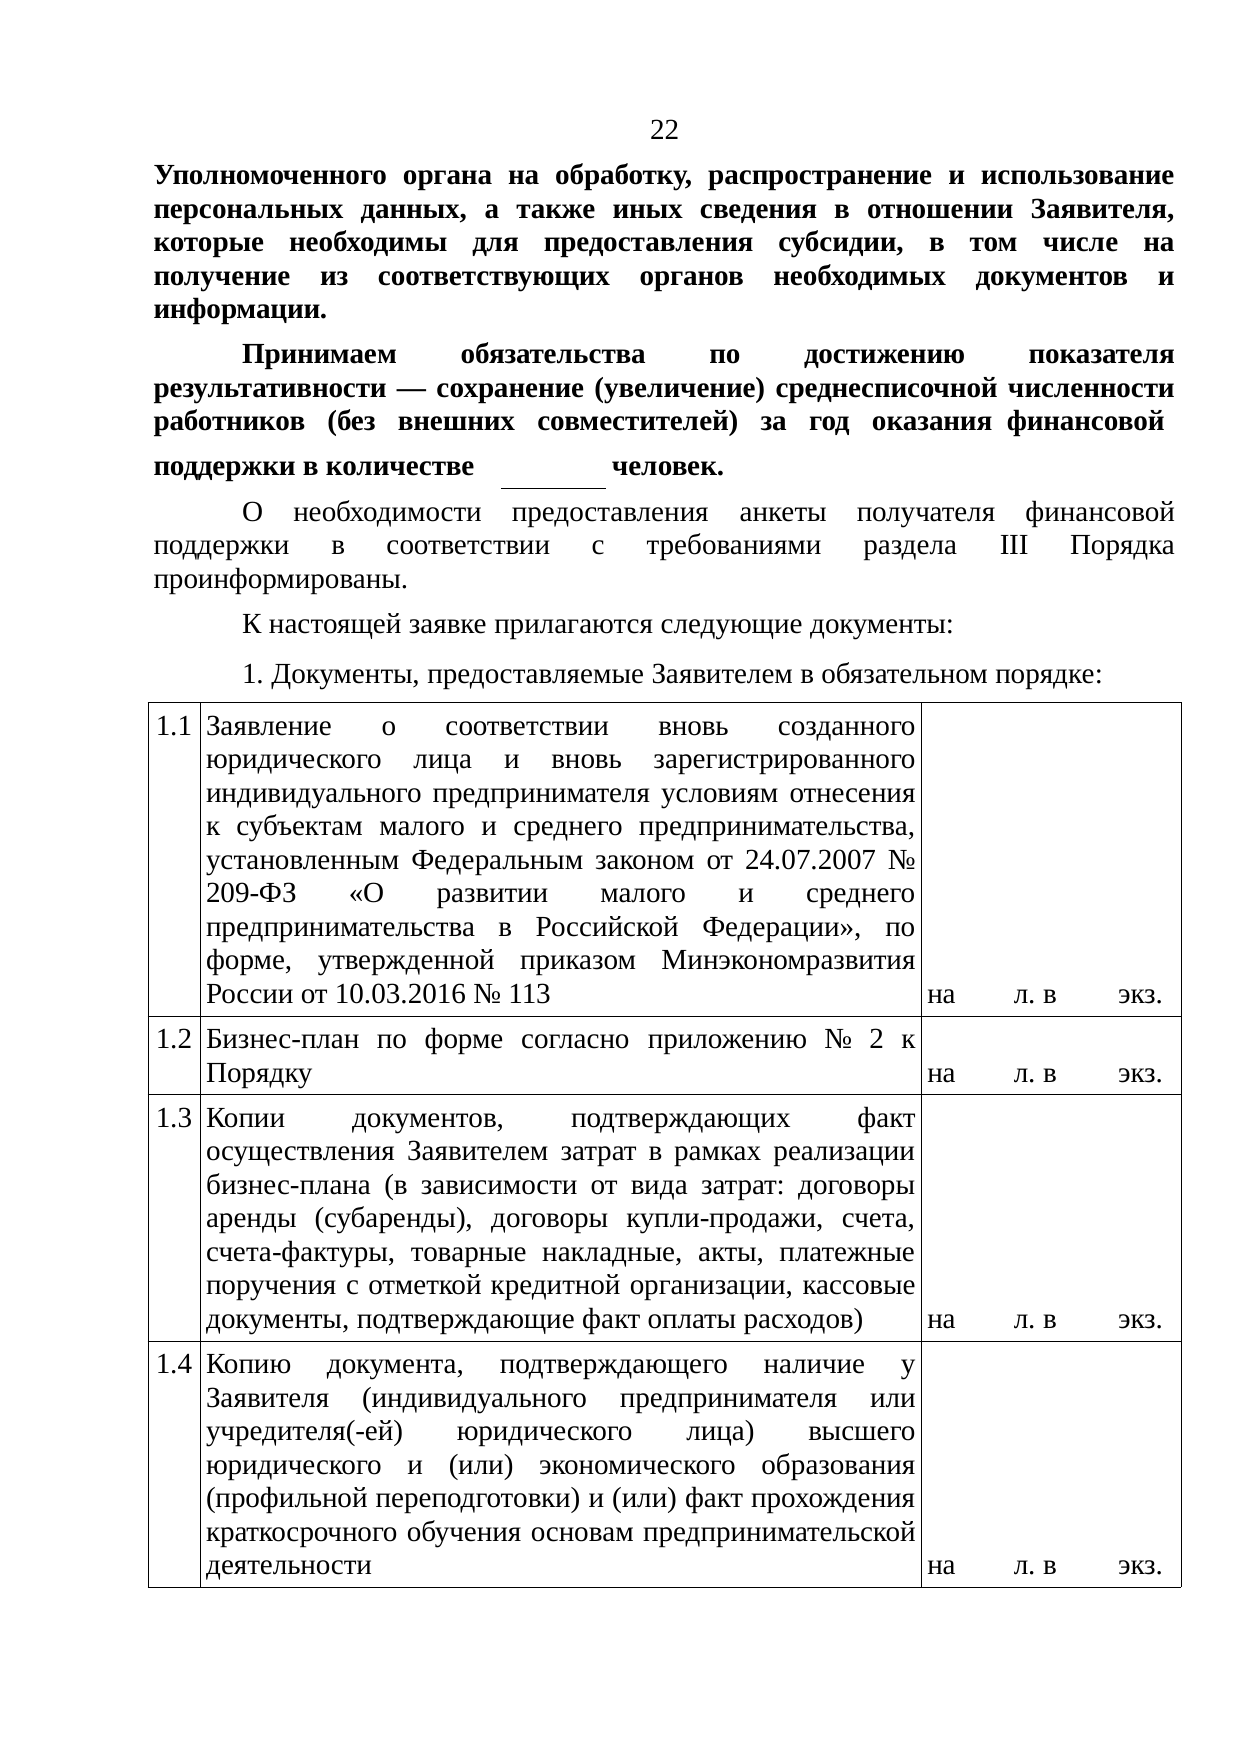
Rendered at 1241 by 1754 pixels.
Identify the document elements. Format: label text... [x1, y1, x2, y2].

table_cell 1.2 [149, 1017, 200, 1094]
table_cell экз. [1112, 703, 1181, 1016]
table_cell экз. [1112, 1017, 1181, 1094]
table_cell на [922, 1017, 964, 1094]
table_cell Копию документа, подтверждающего наличие у Заявителя (индивидуального предпринимателя или учредителя(-ей) юридического лица) высшего юридического и (или) экономического образования (профильной переподготовки) и (или) факт прохождения краткосрочного обучения основам предпринимательской деятельности [201, 1342, 921, 1587]
table_cell [964, 1095, 1007, 1341]
table_cell [1063, 1342, 1112, 1587]
table_cell Копии документов, подтверждающих факт осуществления Заявителем затрат в рамках реализации бизнес-плана (в зависимости от вида затрат: договоры аренды (субаренды), договоры купли-продажи, счета, счета-фактуры, товарные накладные, акты, платежные поручения с отметкой кредитной организации, кассовые документы, подтверждающие факт оплаты расходов) [201, 1095, 921, 1341]
table_cell [964, 1017, 1007, 1094]
table_cell на [922, 703, 964, 1016]
table_cell 1.1 [149, 703, 200, 1016]
table_cell [1063, 1095, 1112, 1341]
table_cell л. в [1007, 1017, 1063, 1094]
table_cell на [922, 1095, 964, 1341]
table_cell человек. [606, 443, 1181, 488]
table_cell экз. [1112, 1342, 1181, 1587]
table_cell л. в [1007, 1342, 1063, 1587]
table_cell Принимаем обязательства по достижению показателя результативности — сохранение (увеличение) среднесписочной численности работников (без внешних совместителей) за год оказания финансовой [148, 331, 1181, 443]
table_cell [964, 703, 1007, 1016]
table_cell 1. Документы, предоставляемые Заявителем в обязательном порядке: [148, 645, 1181, 702]
table_cell [1063, 1017, 1112, 1094]
table_cell [1063, 703, 1112, 1016]
table_cell Уполномоченного органа на обработку, распространение и использование персональных данных, а также иных сведения в отношении Заявителя, которые необходимы для предоставления субсидии, в том числе на получение из соответствующих органов необходимых документов и информации. [148, 152, 1181, 331]
table_cell поддержки в количестве [148, 443, 501, 488]
table_cell 1.4 [149, 1342, 200, 1587]
table_cell Заявление о соответствии вновь созданного юридического лица и вновь зарегистрированного индивидуального предпринимателя условиям отнесения к субъектам малого и среднего предпринимательства, установленным Федеральным законом от 24.07.2007 № 209-ФЗ «О развитии малого и среднего предпринимательства в Российской Федерации», по форме, утвержденной приказом Минэкономразвития России от 10.03.2016 № 113 [201, 703, 921, 1016]
table_cell [964, 1342, 1007, 1587]
table_cell на [922, 1342, 964, 1587]
table_cell 1.3 [149, 1095, 200, 1341]
table_cell л. в [1007, 703, 1063, 1016]
table_cell К настоящей заявке прилагаются следующие документы: [148, 600, 1181, 645]
table_cell [501, 443, 606, 488]
table_cell О необходимости предоставления анкеты получателя финансовой поддержки в соответствии с требованиями раздела III Порядка проинформированы. [148, 488, 1181, 600]
table_cell Бизнес-план по форме согласно приложению № 2 к Порядку [201, 1017, 921, 1094]
table_cell экз. [1112, 1095, 1181, 1341]
table_cell л. в [1007, 1095, 1063, 1341]
